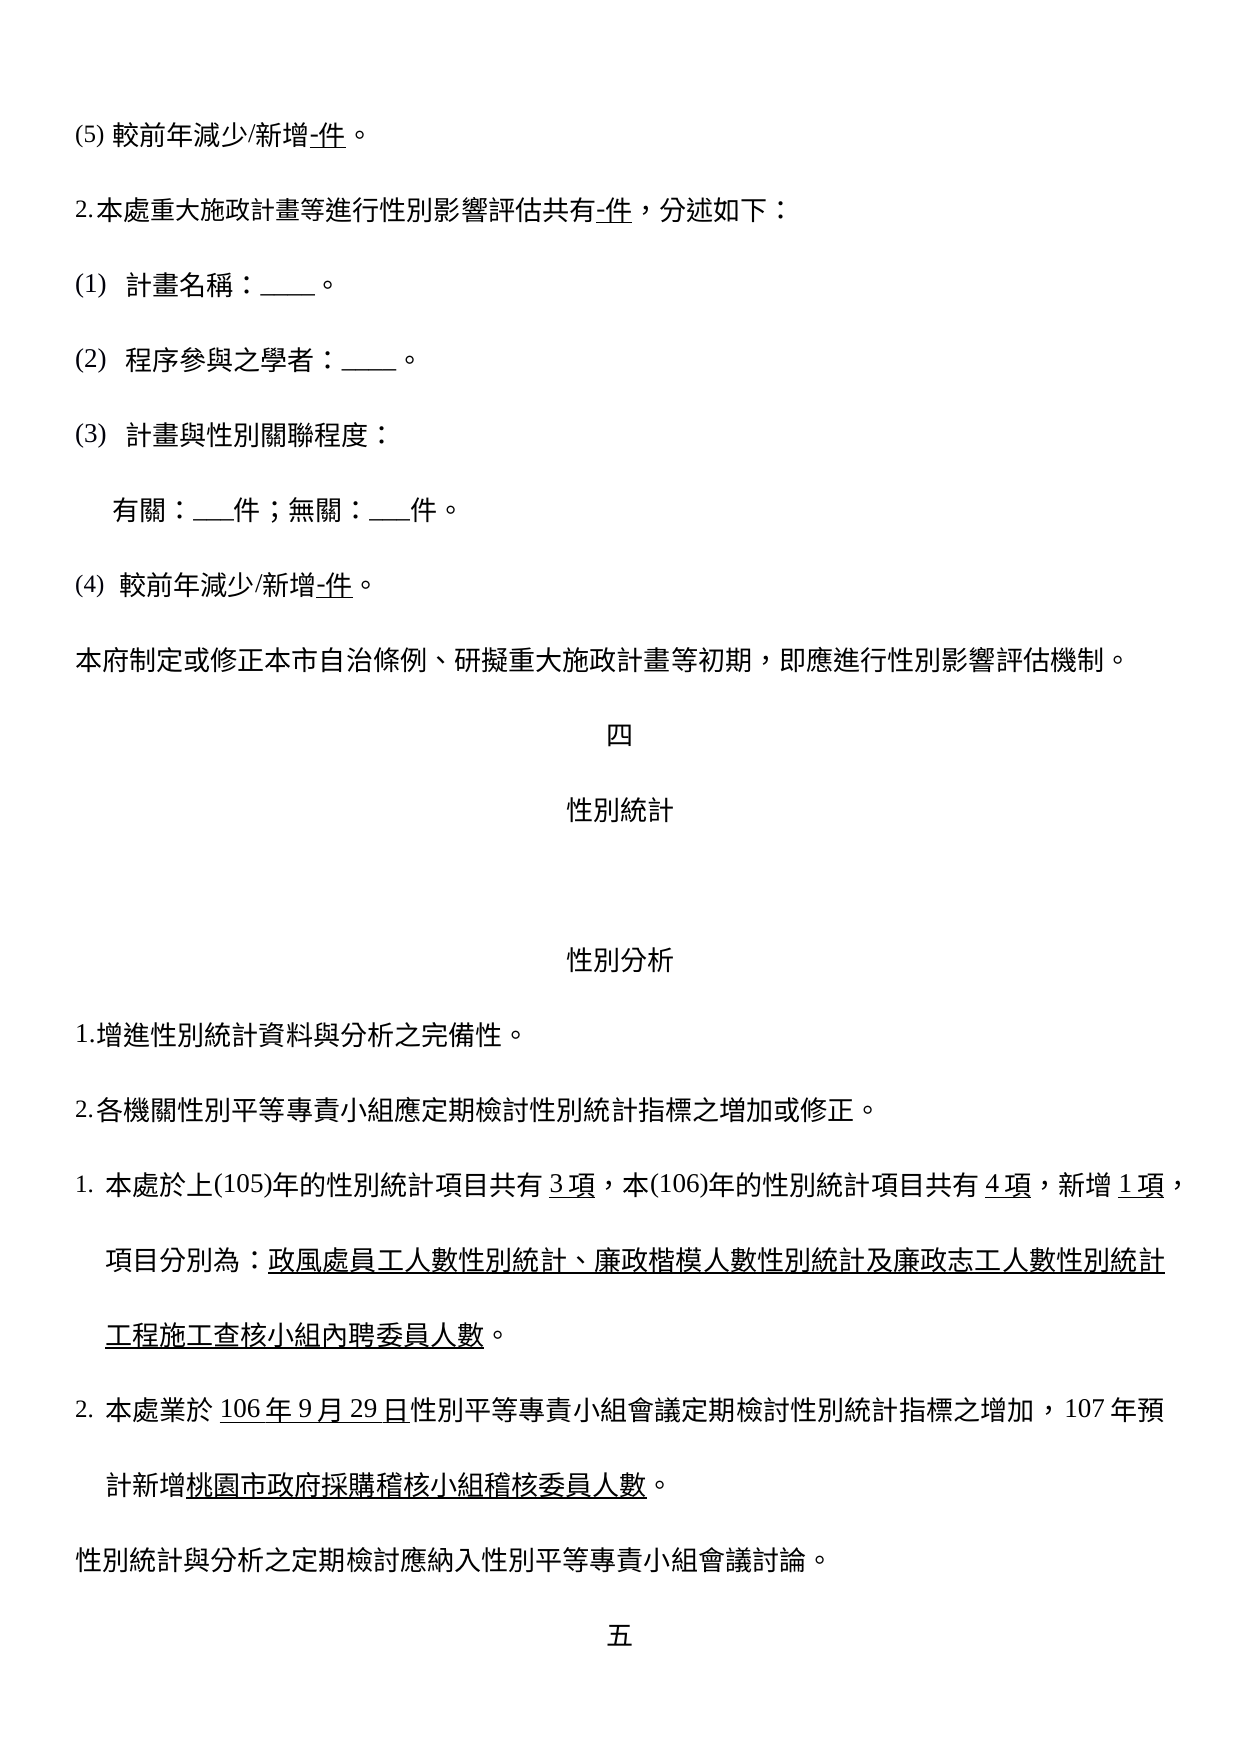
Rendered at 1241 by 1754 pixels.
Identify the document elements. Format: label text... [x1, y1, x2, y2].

list 程序參與之學者：____。 [75, 314, 1165, 389]
list 較前年減少/新增-件。 [75, 89, 1165, 164]
text 性別分析 [75, 914, 1165, 989]
text 五 [75, 1589, 1165, 1664]
list 計畫與性別關聯程度： [75, 389, 1165, 464]
list 本處於上(105)年的性別統計項目共有3項，本(106)年的性別統計項目共有4項，新增1項，項目分別為：政風處員工人數性別統計、廉政楷模人數性別統計及廉政志工人數性別統計、工程施工查核小組內聘委員人數。 [75, 1139, 1165, 1364]
list 增進性別統計資料與分析之完備性。 [75, 989, 1165, 1064]
list 較前年減少/新增-件。 [75, 539, 1165, 614]
list 各機關性別平等專責小組應定期檢討性別統計指標之増加或修正。 [75, 1064, 1165, 1139]
text 四 [75, 689, 1165, 764]
list 本處業於106年9月29日性別平等專責小組會議定期檢討性別統計指標之增加，107年預計新增桃園市政府採購稽核小組稽核委員人數。 [75, 1364, 1165, 1514]
list 本處重大施政計畫等進行性別影響評估共有-件，分述如下： [75, 164, 1165, 239]
text 有關：___件；無關：___件。 [105, 464, 1165, 539]
text 性別統計 [75, 764, 1165, 839]
text 本府制定或修正本市自治條例、研擬重大施政計畫等初期，即應進行性別影響評估機制。 [75, 614, 1165, 689]
text 性別統計與分析之定期檢討應納入性別平等專責小組會議討論。 [75, 1514, 1165, 1589]
list 計畫名稱：____。 [75, 239, 1165, 314]
